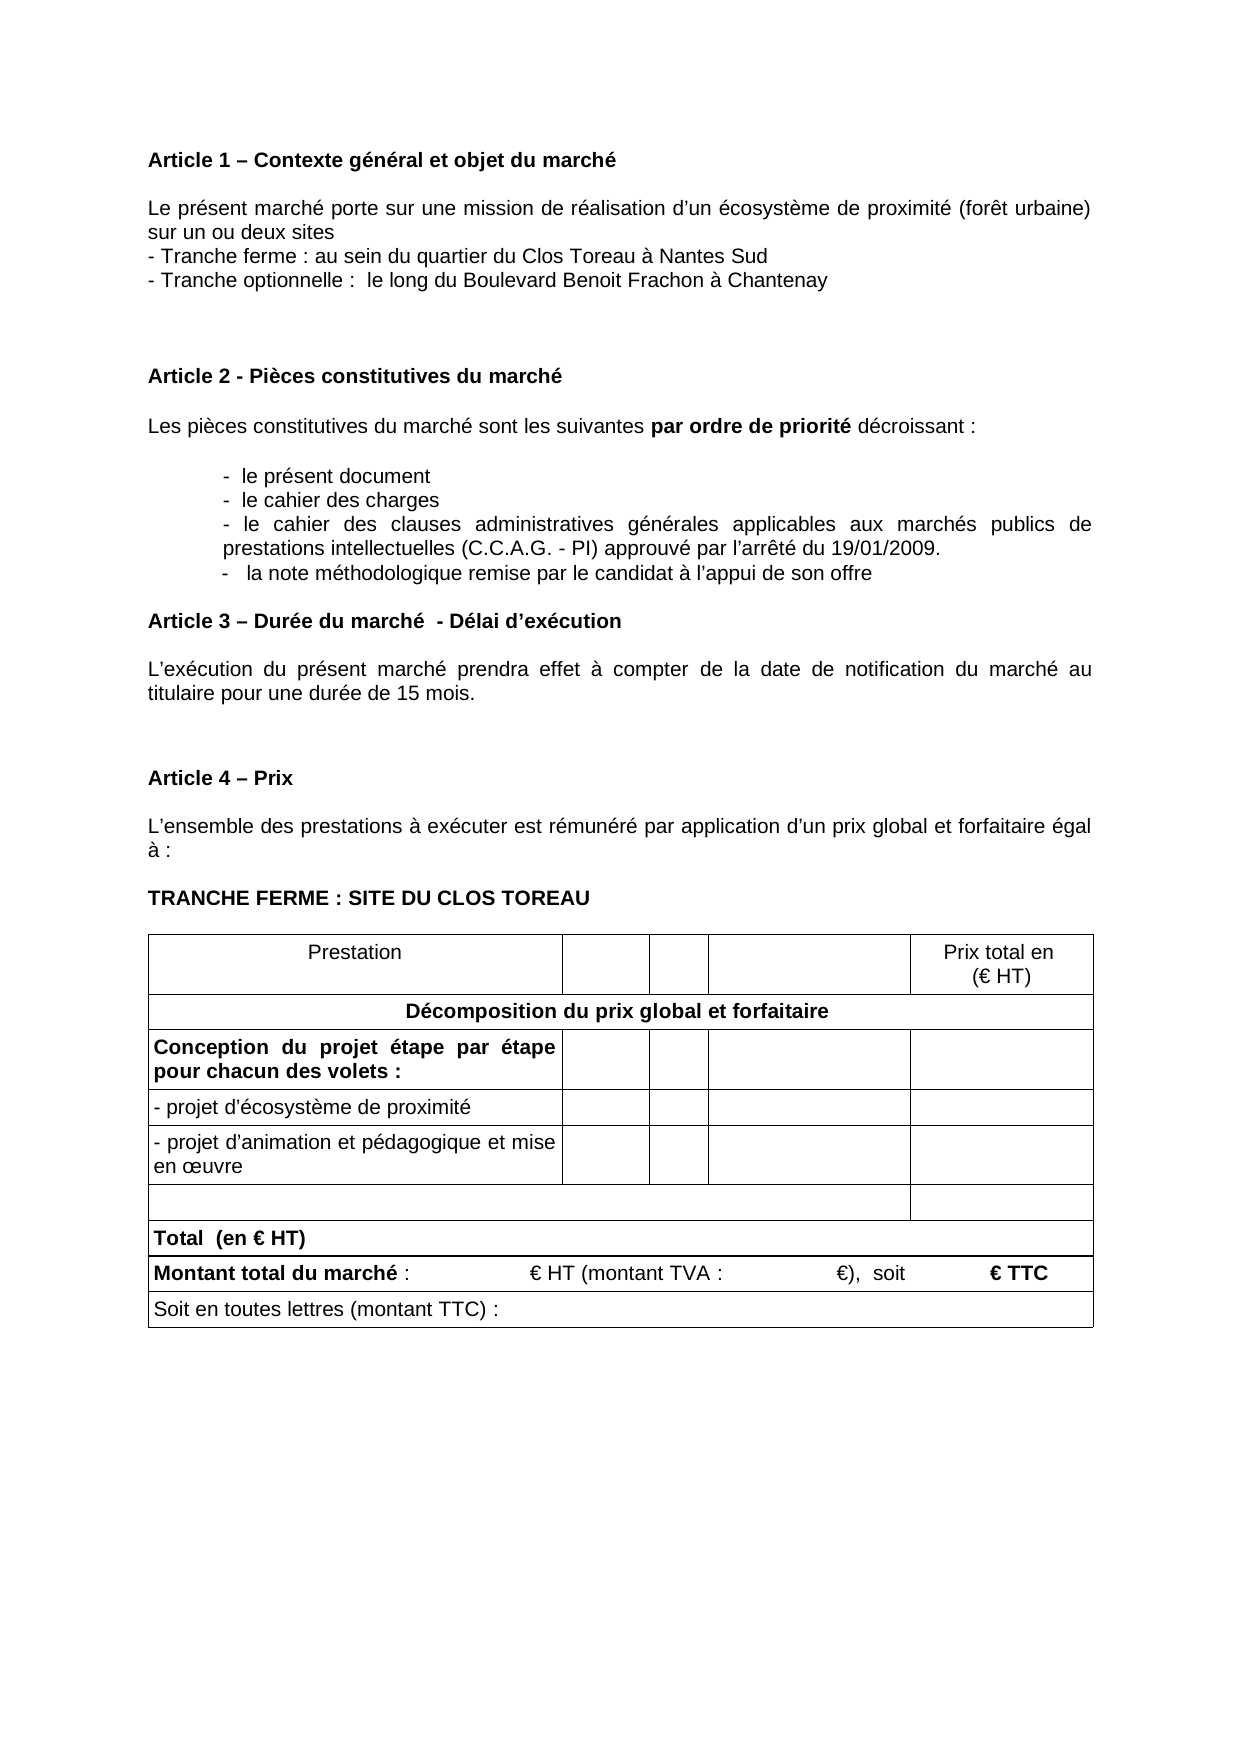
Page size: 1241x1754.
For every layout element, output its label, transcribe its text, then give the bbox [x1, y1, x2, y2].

table_header Prestation [149, 935, 562, 993]
list - Tranche ferme : au sein du quartier du Clos Toreau à Nantes Sud [148, 244, 1051, 268]
text Les pièces constitutives du marché sont les suivantes par ordre de priorité décroissant : [148, 413, 1093, 438]
table_cell Total (en € HT) [149, 1221, 1093, 1255]
table_cell [149, 1185, 910, 1220]
table_cell [563, 1126, 649, 1184]
text Article 2 - Pièces constitutives du marché [148, 364, 1093, 388]
table_cell [709, 1030, 910, 1089]
list - Tranche optionnelle : le long du Boulevard Benoit Frachon à Chantenay [148, 268, 1051, 292]
table_cell [911, 1030, 1093, 1089]
table_cell [911, 1090, 1093, 1124]
list - le cahier des charges [185, 488, 1093, 512]
table_cell Soit en toutes lettres (montant TTC) : [149, 1292, 1093, 1327]
table_cell [911, 1185, 1093, 1220]
table_cell [709, 1126, 910, 1184]
table_header Montant total du marché : € HT (montant TVA : €), soit € TTC [149, 1257, 1093, 1291]
table_cell - projet d’écosystème de proximité [149, 1090, 562, 1124]
table_cell - projet d’animation et pédagogique et mise en œuvre [149, 1126, 562, 1184]
table_cell [709, 1090, 910, 1124]
list - le présent document [185, 463, 1093, 488]
table_cell Conception du projet étape par étape pour chacun des volets : [149, 1030, 562, 1089]
table_cell [563, 1030, 649, 1089]
table_header [709, 935, 910, 993]
text Le présent marché porte sur une mission de réalisation d’un écosystème de proximité (forêt urbaine) sur un ou deux sites [148, 196, 1093, 244]
table_cell [650, 1126, 708, 1184]
table_cell [650, 1090, 708, 1124]
text - la note méthodologique remise par le candidat à l’appui de son offre [148, 560, 1093, 584]
table_header [650, 935, 708, 993]
table_cell [650, 1030, 708, 1089]
text Article 1 – Contexte général et objet du marché [148, 148, 1093, 172]
text Article 3 – Durée du marché - Délai d’exécution [148, 608, 1093, 633]
table_cell [911, 1126, 1093, 1184]
table_header Prix total en (€ HT) [911, 935, 1093, 993]
text L’ensemble des prestations à exécuter est rémunéré par application d’un prix global et forfaitaire égal à : [148, 813, 1093, 862]
text Article 4 – Prix [148, 765, 1093, 789]
text TRANCHE FERME : SITE DU CLOS TOREAU [148, 886, 1093, 910]
list - le cahier des clauses administratives générales applicables aux marchés publics de prestations intellectuelles (C.C.A.G. - PI) approuvé par l’arrêté du 19/01/2009. [185, 512, 1093, 560]
table_header [563, 935, 649, 993]
table_cell [563, 1090, 649, 1124]
table_cell Décomposition du prix global et forfaitaire [149, 995, 1093, 1029]
text L’exécution du présent marché prendra effet à compter de la date de notification du marché au titulaire pour une durée de 15 mois. [148, 657, 1093, 705]
